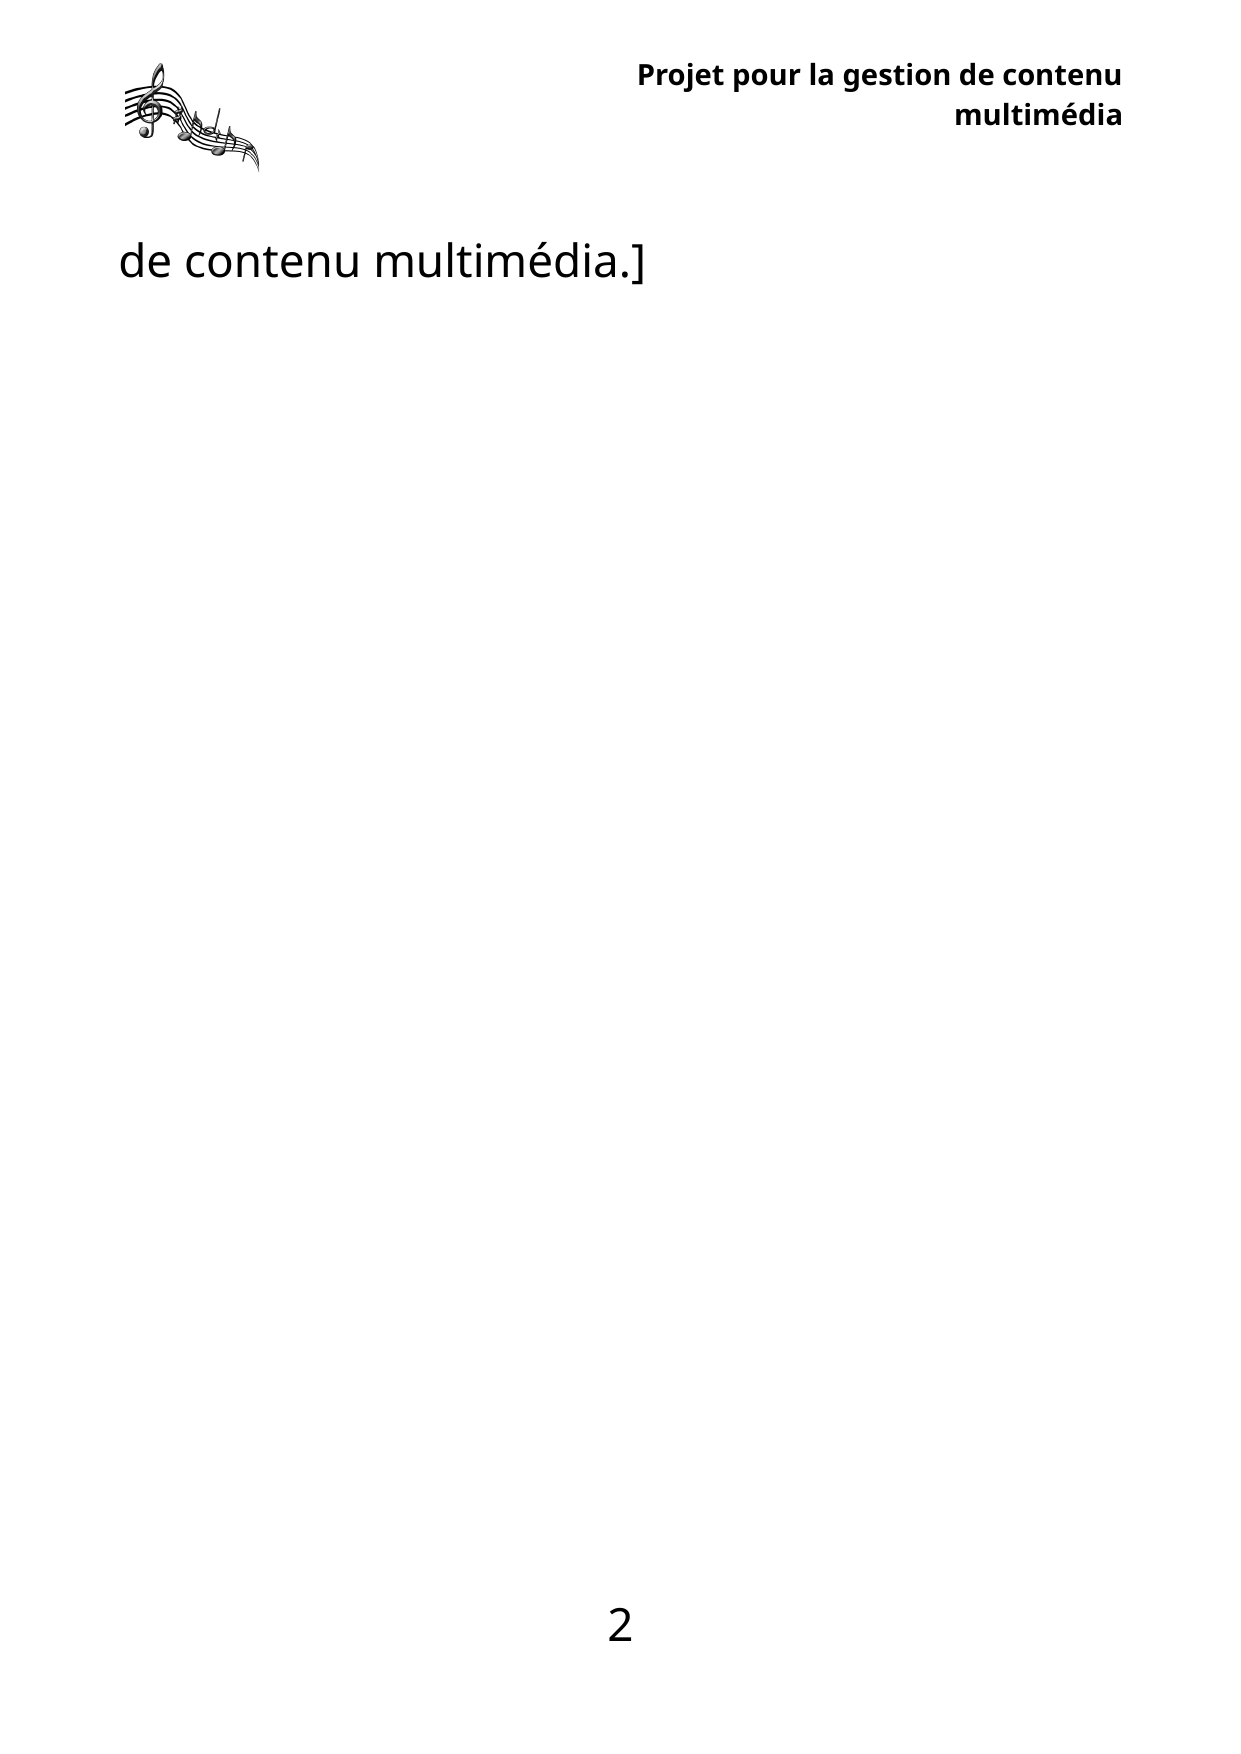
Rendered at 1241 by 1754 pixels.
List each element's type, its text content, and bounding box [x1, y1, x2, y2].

picture [123, 58, 260, 195]
text de contenu multimédia.] [118, 229, 1122, 291]
